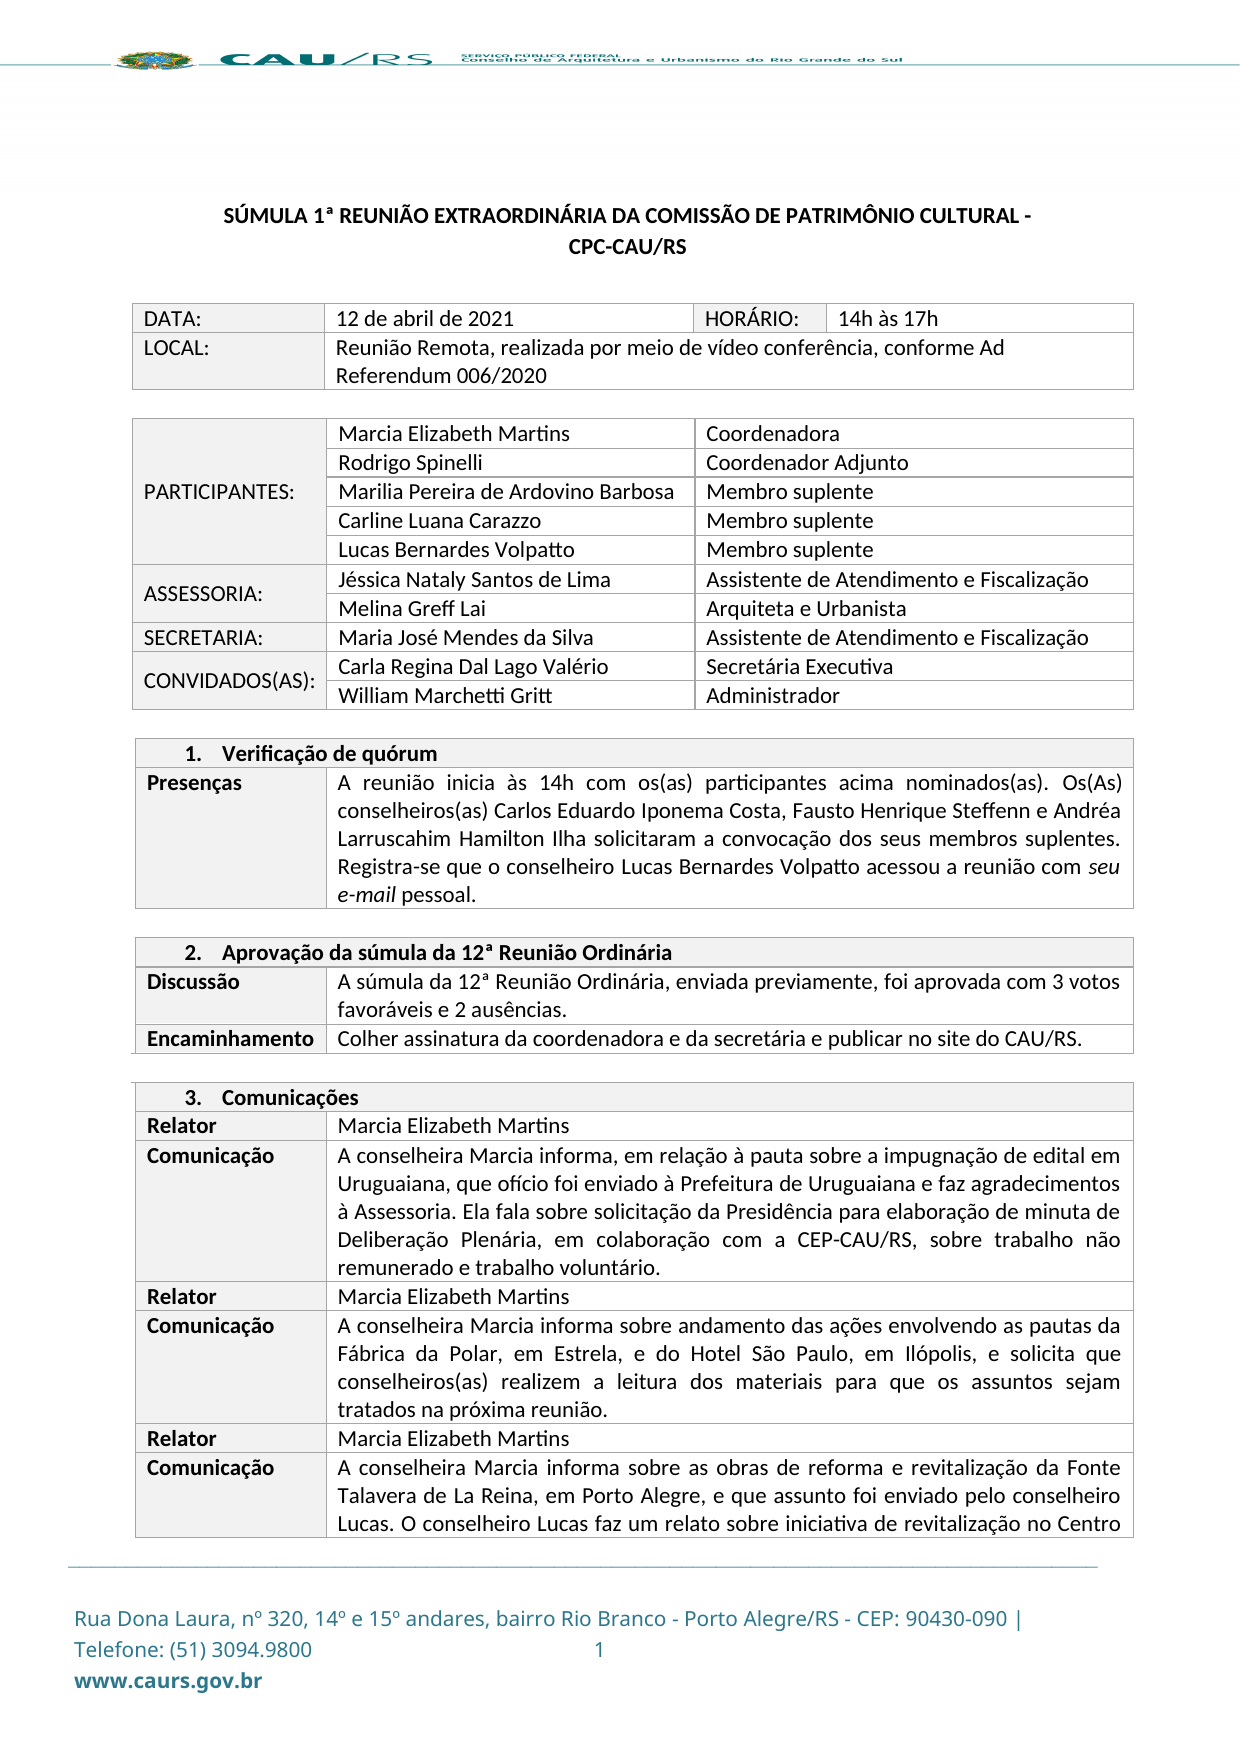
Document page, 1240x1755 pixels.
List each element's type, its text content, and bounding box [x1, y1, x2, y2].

table_cell Maria José Mendes da Silva [327, 623, 694, 651]
table_cell Presenças [136, 768, 326, 908]
table_cell Comunicação [136, 1141, 326, 1281]
table_cell Encaminhamento [136, 1025, 326, 1052]
table_cell Membro suplente [696, 507, 1133, 534]
table_header Coordenadora [696, 419, 1133, 447]
table_cell [131, 1111, 135, 1140]
table_cell Marilia Pereira de Ardovino Barbosa [327, 478, 694, 506]
table_cell [131, 966, 135, 1023]
table_cell Rodrigo Spinelli [327, 449, 694, 476]
table_cell Membro suplente [696, 536, 1133, 564]
table_cell Relator [136, 1112, 326, 1140]
table_cell A conselheira Marcia informa sobre as obras de reforma e revitalização da Fonte Talavera de La Reina, em Porto Alegre, e que assunto foi enviado pelo conselheiro Lucas. O conselheiro Lucas faz um relato sobre iniciativa de revitalização no Centro [327, 1453, 1133, 1537]
table_header 12 de abril de 2021 [325, 304, 693, 332]
table_cell Aprovação da súmula da 12ª Reunião Ordinária [136, 938, 1133, 966]
table_cell A conselheira Marcia informa, em relação à pauta sobre a impugnação de edital em Uruguaiana, que ofício foi enviado à Prefeitura de Uruguaiana e faz agradecimentos à Assessoria. Ela fala sobre solicitação da Presidência para elaboração de minuta de Deliberação Plenária, em colaboração com a CEP-CAU/RS, sobre trabalho não remunerado e trabalho voluntário. [327, 1141, 1133, 1281]
table_cell [131, 1054, 1133, 1082]
table_cell [131, 1281, 135, 1310]
table_cell Coordenador Adjunto [696, 449, 1133, 476]
table_cell [131, 937, 135, 966]
table_cell Comunicação [136, 1311, 326, 1423]
table_cell [131, 1310, 135, 1423]
table_cell [136, 909, 1133, 937]
table_cell Membro suplente [696, 478, 1133, 506]
table_cell Assistente de Atendimento e Fiscalização [696, 623, 1133, 651]
table_cell William Marchetti Gritt [327, 681, 694, 709]
table_header DATA: [133, 304, 324, 332]
table_cell Marcia Elizabeth Martins [327, 1112, 1133, 1140]
table_cell [131, 1140, 135, 1281]
table_cell Comunicação [136, 1453, 326, 1537]
table_cell [131, 1452, 135, 1537]
table_header HORÁRIO: [694, 304, 826, 332]
table_cell Administrador [696, 681, 1133, 709]
table_cell Secretária Executiva [696, 652, 1133, 680]
table_cell [131, 1423, 135, 1452]
table_cell Carline Luana Carazzo [327, 507, 694, 534]
table_cell Melina Greff Lai [327, 594, 694, 622]
table_cell [131, 1083, 135, 1111]
table_header 14h às 17h [827, 304, 1133, 332]
table_header Marcia Elizabeth Martins [327, 419, 694, 447]
text SÚMULA 1ª REUNIÃO EXTRAORDINÁRIA DA COMISSÃO DE PATRIMÔNIO CULTURAL - CPC-CAU/RS [162, 201, 1093, 260]
table_cell Carla Regina Dal Lago Valério [327, 652, 694, 680]
table_cell Assistente de Atendimento e Fiscalização [696, 565, 1133, 593]
table_cell Lucas Bernardes Volpatto [327, 536, 694, 564]
table_cell CONVIDADOS(AS): [133, 652, 326, 709]
table_header [131, 738, 135, 767]
table_cell LOCAL: [133, 333, 324, 389]
table_cell Jéssica Nataly Santos de Lima [327, 565, 694, 593]
table_cell ASSESSORIA: [133, 565, 326, 622]
table_cell Discussão [136, 968, 326, 1023]
table_cell Reunião Remota, realizada por meio de vídeo conferência, conforme Ad Referendum 006/2020 [325, 333, 1133, 389]
table_cell SECRETARIA: [133, 623, 326, 651]
table_cell A súmula da 12ª Reunião Ordinária, enviada previamente, foi aprovada com 3 votos favoráveis e 2 ausências. [327, 968, 1133, 1023]
table_cell Relator [136, 1424, 326, 1452]
table_cell Comunicações [136, 1083, 1133, 1111]
table_cell A reunião inicia às 14h com os(as) participantes acima nominados(as). Os(As) conselheiros(as) Carlos Eduardo Iponema Costa, Fausto Henrique Steffenn e Andréa Larruscahim Hamilton Ilha solicitaram a convocação dos seus membros suplentes. Registra-se que o conselheiro Lucas Bernardes Volpatto acessou a reunião com seu e-mail pessoal. [327, 768, 1133, 908]
table_cell Arquiteta e Urbanista [696, 594, 1133, 622]
table_cell [131, 767, 135, 908]
table_cell Relator [136, 1282, 326, 1310]
table_cell Marcia Elizabeth Martins [327, 1282, 1133, 1310]
table_cell Marcia Elizabeth Martins [327, 1424, 1133, 1452]
table_cell [131, 908, 136, 937]
table_header Verificação de quórum [136, 739, 1133, 767]
table_cell [131, 1024, 135, 1052]
table_header PARTICIPANTES: [133, 419, 326, 564]
table_cell Colher assinatura da coordenadora e da secretária e publicar no site do CAU/RS. [327, 1025, 1133, 1052]
table_cell A conselheira Marcia informa sobre andamento das ações envolvendo as pautas da Fábrica da Polar, em Estrela, e do Hotel São Paulo, em Ilópolis, e solicita que conselheiros(as) realizem a leitura dos materiais para que os assuntos sejam tratados na próxima reunião. [327, 1311, 1133, 1423]
